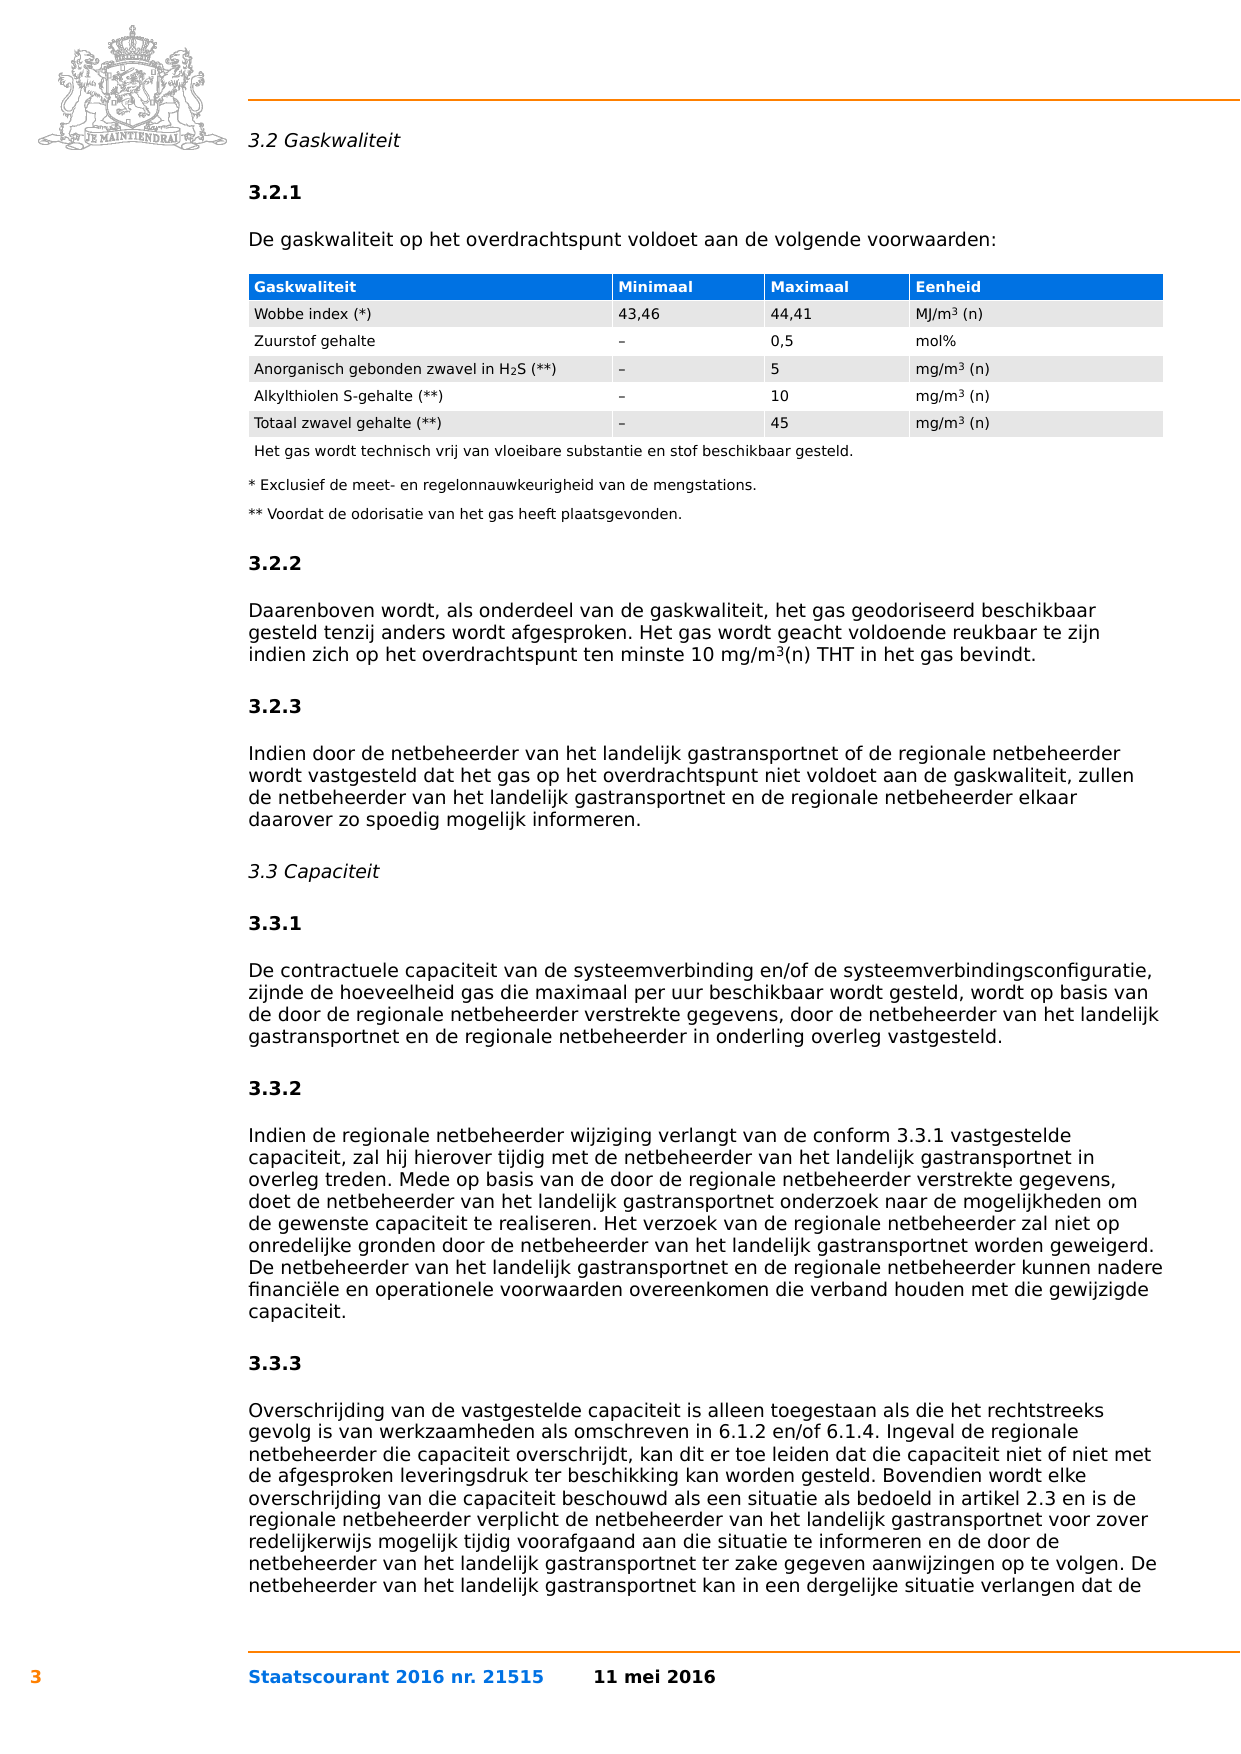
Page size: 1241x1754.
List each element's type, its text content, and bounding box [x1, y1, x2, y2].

subtitle 3.3.3 [248, 1352, 1163, 1374]
text De gaskwaliteit op het overdrachtspunt voldoet aan de volgende voorwaarden: [248, 229, 1163, 251]
table_cell 44,41 [765, 301, 909, 327]
subtitle 3.2.3 [248, 696, 1163, 718]
table_cell mg/m3 (n) [910, 356, 1163, 382]
subtitle 3.2.2 [248, 553, 1163, 575]
table_cell – [613, 411, 764, 437]
subtitle 3.2.1 [248, 182, 1163, 204]
table_cell Zuurstof gehalte [249, 329, 612, 355]
table_header Maximaal [765, 274, 909, 300]
table_cell 43,46 [613, 301, 764, 327]
table_cell Totaal zwavel gehalte (**) [249, 411, 612, 437]
table_cell – [613, 356, 764, 382]
table_cell Het gas wordt technisch vrij van vloeibare substantie en stof beschikbaar gesteld. [249, 438, 1163, 464]
subtitle 3.3 Capaciteit [248, 861, 1163, 883]
table_cell Anorganisch gebonden zwavel in H2S (**) [249, 356, 612, 382]
table_cell 10 [765, 383, 909, 410]
table_cell 45 [765, 411, 909, 437]
table_cell Alkylthiolen S-gehalte (**) [249, 383, 612, 410]
subtitle 3.3.2 [248, 1078, 1163, 1100]
table_cell MJ/m3 (n) [910, 301, 1163, 327]
table_header Gaskwaliteit [249, 274, 612, 300]
table_header Minimaal [613, 274, 764, 300]
table_cell 5 [765, 356, 909, 382]
text Daarenboven wordt, als onderdeel van de gaskwaliteit, het gas geodoriseerd beschikbaar gesteld tenzij anders wordt afgesproken. Het gas wordt geacht voldoende reukbaar te zijn indien zich op het overdrachtspunt ten minste 10 mg/m3(n) THT in het gas bevindt. [248, 600, 1163, 666]
table_cell * Exclusief de meet- en regelonnauwkeurigheid van de mengstations. ** Voordat de odorisatie van het gas heeft plaatsgevonden. [248, 466, 1163, 523]
table_cell mol% [910, 329, 1163, 355]
table_cell mg/m3 (n) [910, 383, 1163, 410]
table_cell mg/m3 (n) [910, 411, 1163, 437]
text Indien de regionale netbeheerder wijziging verlangt van de conform 3.3.1 vastgestelde capaciteit, zal hij hierover tijdig met de netbeheerder van het landelijk gastransportnet in overleg treden. Mede op basis van de door de regionale netbeheerder verstrekte gegevens, doet de netbeheerder van het landelijk gastransportnet onderzoek naar de mogelijkheden om de gewenste capaciteit te realiseren. Het verzoek van de regionale netbeheerder zal niet op onredelijke gronden door de netbeheerder van het landelijk gastransportnet worden geweigerd. De netbeheerder van het landelijk gastransportnet en de regionale netbeheerder kunnen nadere financiële en operationele voorwaarden overeenkomen die verband houden met die gewijzigde capaciteit. [248, 1125, 1163, 1322]
table_cell 0,5 [765, 329, 909, 355]
table_cell – [613, 383, 764, 410]
table_cell – [613, 329, 764, 355]
subtitle 3.2 Gaskwaliteit [248, 130, 1163, 152]
text Indien door de netbeheerder van het landelijk gastransportnet of de regionale netbeheerder wordt vastgesteld dat het gas op het overdrachtspunt niet voldoet aan de gaskwaliteit, zullen de netbeheerder van het landelijk gastransportnet en de regionale netbeheerder elkaar daarover zo spoedig mogelijk informeren. [248, 743, 1163, 831]
subtitle 3.3.1 [248, 913, 1163, 935]
text De contractuele capaciteit van de systeemverbinding en/of de systeemverbindingsconfiguratie, zijnde de hoeveelheid gas die maximaal per uur beschikbaar wordt gesteld, wordt op basis van de door de regionale netbeheerder verstrekte gegevens, door de netbeheerder van het landelijk gastransportnet en de regionale netbeheerder in onderling overleg vastgesteld. [248, 960, 1163, 1048]
table_header Eenheid [910, 274, 1163, 300]
table_cell Wobbe index (*) [249, 301, 612, 327]
picture [38, 25, 227, 150]
text Overschrijding van de vastgestelde capaciteit is alleen toegestaan als die het rechtstreeks gevolg is van werkzaamheden als omschreven in 6.1.2 en/of 6.1.4. Ingeval de regionale netbeheerder die capaciteit overschrijdt, kan dit er toe leiden dat die capaciteit niet of niet met de afgesproken leveringsdruk ter beschikking kan worden gesteld. Bovendien wordt elke overschrijding van die capaciteit beschouwd als een situatie als bedoeld in artikel 2.3 en is de regionale netbeheerder verplicht de netbeheerder van het landelijk gastransportnet voor zover redelijkerwijs mogelijk tijdig voorafgaand aan die situatie te informeren en de door de netbeheerder van het landelijk gastransportnet ter zake gegeven aanwijzingen op te volgen. De netbeheerder van het landelijk gastransportnet kan in een dergelijke situatie verlangen dat de [248, 1399, 1163, 1597]
